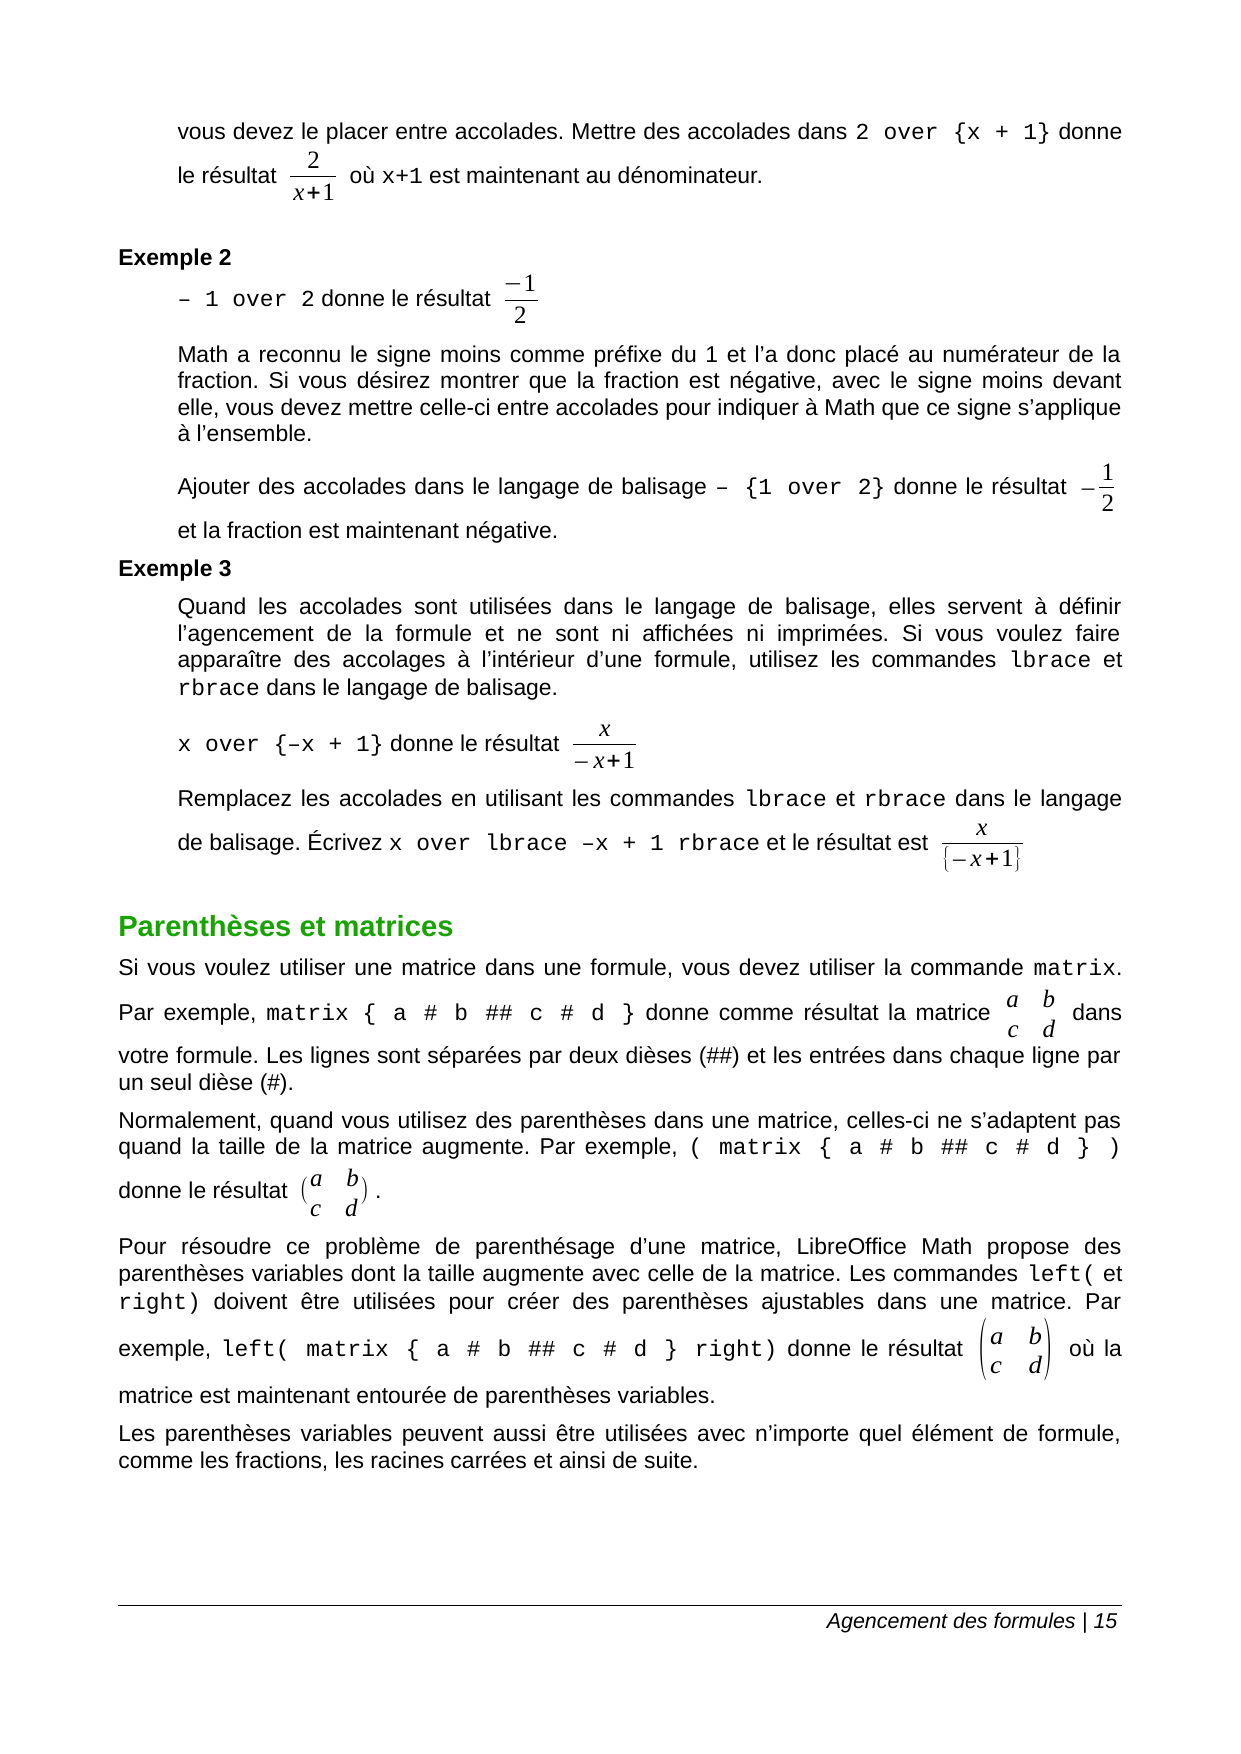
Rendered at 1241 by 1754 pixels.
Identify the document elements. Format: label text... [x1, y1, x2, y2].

text vous devez le placer entre accolades. Mettre des accolades dans 2 over {x + 1} donne le résultat où x+1 est maintenant au dénominateur. [177, 118, 1122, 206]
text – 1 over 2 donne le résultat [177, 270, 1122, 329]
subtitle Parenthèses et matrices [118, 909, 1122, 943]
text Pour résoudre ce problème de parenthésage d’une matrice, LibreOffice Math propose des parenthèses variables dont la taille augmente avec celle de la matrice. Les commandes left( et right) doivent être utilisées pour créer des parenthèses ajustables dans une matrice. Par exemple, left( matrix { a # b ## c # d } right) donne le résultat où la matrice est maintenant entourée de parenthèses variables. [118, 1233, 1122, 1408]
text x over {–x + 1} donne le résultat [177, 714, 1122, 773]
text Math a reconnu le signe moins comme préfixe du 1 et l’a donc placé au numérateur de la fraction. Si vous désirez montrer que la fraction est négative, avec le signe moins devant elle, vous devez mettre celle-ci entre accolades pour indiquer à Math que ce signe s’applique à l’ensemble. [177, 341, 1122, 446]
text Exemple 3 [118, 555, 1122, 582]
text Si vous voulez utiliser une matrice dans une formule, vous devez utiliser la commande matrix. Par exemple, matrix { a # b ## c # d } donne comme résultat la matrice dans votre formule. Les lignes sont séparées par deux dièses (##) et les entrées dans chaque ligne par un seul dièse (#). [118, 954, 1122, 1095]
text Remplacez les accolades en utilisant les commandes lbrace et rbrace dans le langage de balisage. Écrivez x over lbrace –x + 1 rbrace et le résultat est [177, 785, 1122, 874]
text Exemple 2 [118, 244, 1122, 270]
text Les parenthèses variables peuvent aussi être utilisées avec n’importe quel élément de formule, comme les fractions, les racines carrées et ainsi de suite. [118, 1420, 1122, 1473]
text Quand les accolades sont utilisées dans le langage de balisage, elles servent à définir l’agencement de la formule et ne sont ni affichées ni imprimées. Si vous voulez faire apparaître des accolages à l’intérieur d’une formule, utilisez les commandes lbrace et rbrace dans le langage de balisage. [177, 593, 1122, 703]
text Ajouter des accolades dans le langage de balisage – {1 over 2} donne le résultat et la fraction est maintenant négative. [177, 458, 1122, 543]
text Normalement, quand vous utilisez des parenthèses dans une matrice, celles-ci ne s’adaptent pas quand la taille de la matrice augmente. Par exemple, ( matrix { a # b ## c # d } ) donne le résultat . [118, 1107, 1122, 1221]
